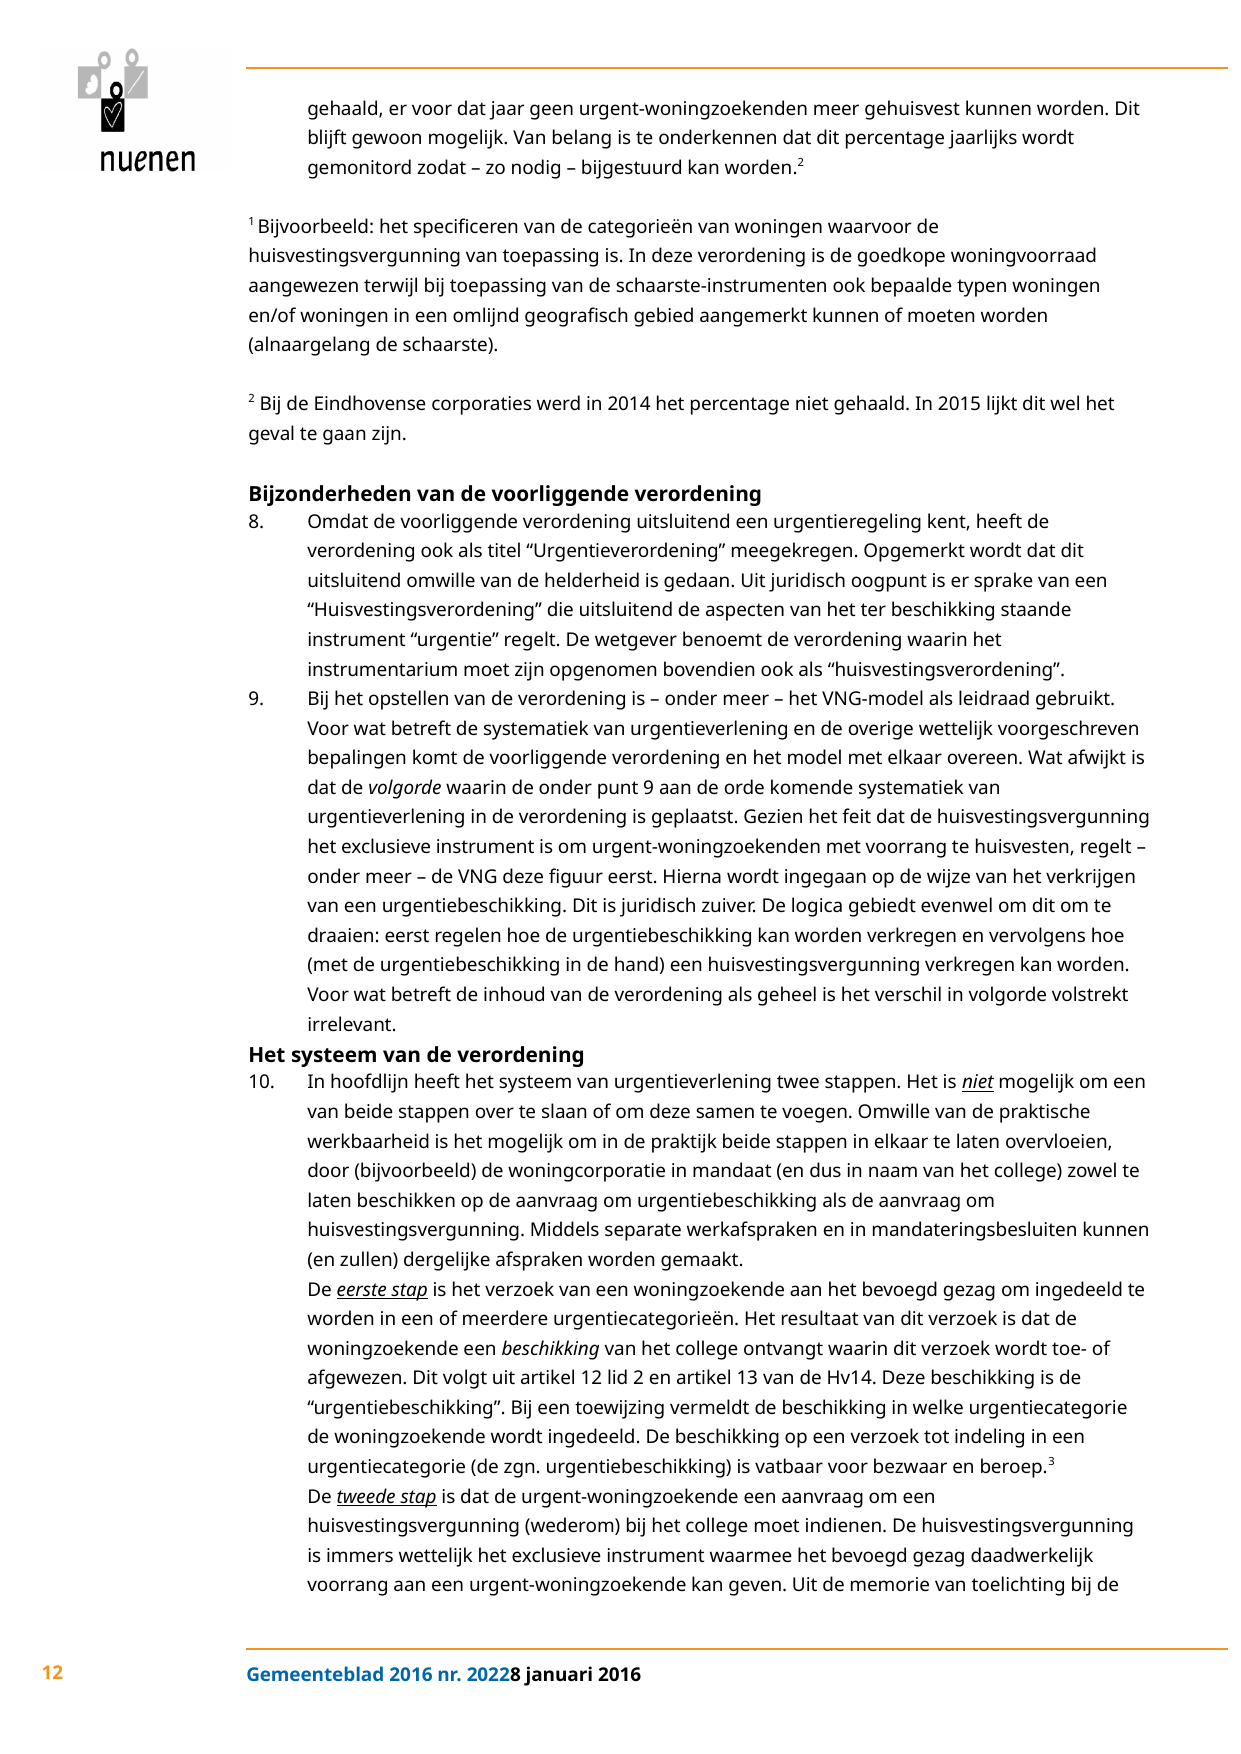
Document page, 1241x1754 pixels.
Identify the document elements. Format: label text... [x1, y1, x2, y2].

list Bij het opstellen van de verordening is – onder meer – het VNG-model als leidraad gebruikt. Voor wat betreft de systematiek van urgentieverlening en de overige wettelijk voorgeschreven bepalingen komt de voorliggende verordening en het model met elkaar overeen. Wat afwijkt is dat de volgorde waarin de onder punt 9 aan de orde komende systematiek van urgentieverlening in de verordening is geplaatst. Gezien het feit dat de huisvestingsvergunning het exclusieve instrument is om urgent-woningzoekenden met voorrang te huisvesten, regelt – onder meer – de VNG deze figuur eerst. Hierna wordt ingegaan op de wijze van het verkrijgen van een urgentiebeschikking. Dit is juridisch zuiver. De logica gebiedt evenwel om dit om te draaien: eerst regelen hoe de urgentiebeschikking kan worden verkregen en vervolgens hoe (met de urgentiebeschikking in de hand) een huisvestingsvergunning verkregen kan worden. Voor wat betreft de inhoud van de verordening als geheel is het verschil in volgorde volstrekt irrelevant. [248, 685, 1152, 1036]
list De tweede stap is dat de urgent-woningzoekende een aanvraag om een huisvestingsvergunning (wederom) bij het college moet indienen. De huisvestingsvergunning is immers wettelijk het exclusieve instrument waarmee het bevoegd gezag daadwerkelijk voorrang aan een urgent-woningzoekende kan geven. Uit de memorie van toelichting bij de [248, 1483, 1152, 1597]
text 2 Bij de Eindhovense corporaties werd in 2014 het percentage niet gehaald. In 2015 lijkt dit wel het geval te gaan zijn. [248, 391, 1152, 446]
text Het systeem van de verordening [248, 1040, 1152, 1069]
list In hoofdlijn heeft het systeem van urgentieverlening twee stappen. Het is niet mogelijk om een van beide stappen over te slaan of om deze samen te voegen. Omwille van de praktische werkbaarheid is het mogelijk om in de praktijk beide stappen in elkaar te laten overvloeien, door (bijvoorbeeld) de woningcorporatie in mandaat (en dus in naam van het college) zowel te laten beschikken op de aanvraag om urgentiebeschikking als de aanvraag om huisvestingsvergunning. Middels separate werkafspraken en in mandateringsbesluiten kunnen (en zullen) dergelijke afspraken worden gemaakt. [248, 1069, 1152, 1272]
list De eerste stap is het verzoek van een woningzoekende aan het bevoegd gezag om ingedeeld te worden in een of meerdere urgentiecategorieën. Het resultaat van dit verzoek is dat de woningzoekende een beschikking van het college ontvangt waarin dit verzoek wordt toe- of afgewezen. Dit volgt uit artikel 12 lid 2 en artikel 13 van de Hv14. Deze beschikking is de “urgentiebeschikking”. Bij een toewijzing vermeldt de beschikking in welke urgentiecategorie de woningzoekende wordt ingedeeld. De beschikking op een verzoek tot indeling in een urgentiecategorie (de zgn. urgentiebeschikking) is vatbaar voor bezwaar en beroep.3 [248, 1276, 1152, 1479]
list Omdat de voorliggende verordening uitsluitend een urgentieregeling kent, heeft de verordening ook als titel “Urgentieverordening” meegekregen. Opgemerkt wordt dat dit uitsluitend omwille van de helderheid is gedaan. Uit juridisch oogpunt is er sprake van een “Huisvestingsverordening” die uitsluitend de aspecten van het ter beschikking staande instrument “urgentie” regelt. De wetgever benoemt de verordening waarin het instrumentarium moet zijn opgenomen bovendien ook als “huisvestingsverordening”. [248, 508, 1152, 681]
list gehaald, er voor dat jaar geen urgent-woningzoekenden meer gehuisvest kunnen worden. Dit blijft gewoon mogelijk. Van belang is te onderkennen dat dit percentage jaarlijks wordt gemonitord zodat – zo nodig – bijgestuurd kan worden.2 [248, 95, 1152, 180]
text 1 Bijvoorbeeld: het specificeren van de categorieën van woningen waarvoor de huisvestingsvergunning van toepassing is. In deze verordening is de goedkope woningvoorraad aangewezen terwijl bij toepassing van de schaarste-instrumenten ook bepaalde typen woningen en/of woningen in een omlijnd geografisch gebied aangemerkt kunnen of moeten worden (alnaargelang de schaarste). [248, 213, 1152, 357]
picture [41, 47, 231, 172]
text Bijzonderheden van de voorliggende verordening [248, 479, 1152, 508]
